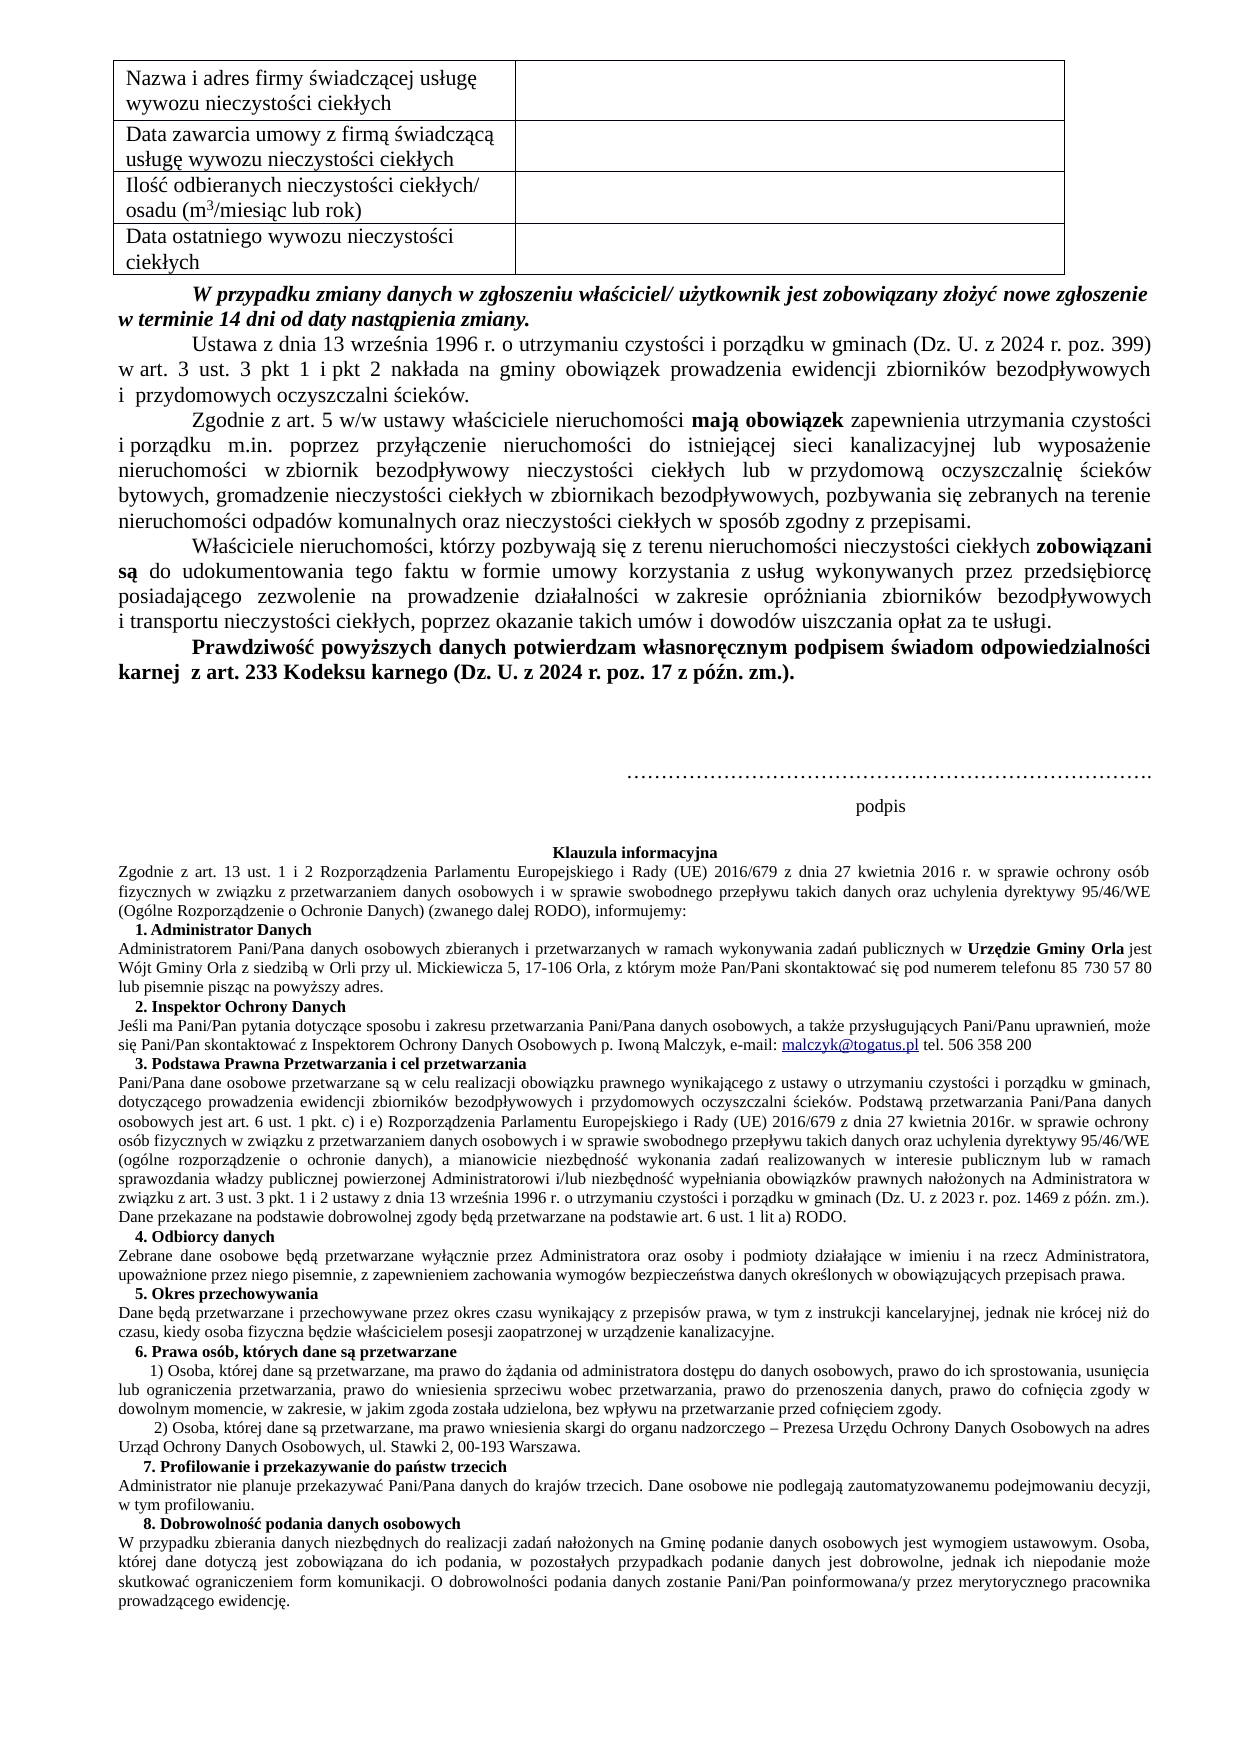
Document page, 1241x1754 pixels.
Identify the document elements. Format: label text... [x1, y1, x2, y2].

text Pani/Pana dane osobowe przetwarzane są w celu realizacji obowiązku prawnego wynikającego z ustawy o utrzymaniu czystości i porządku w gminach, dotyczącego prowadzenia ewidencji zbiorników bezodpływowych i przydomowych oczyszczalni ścieków. Podstawą przetwarzania Pani/Pana danych osobowych jest art. 6 ust. 1 pkt. c) i e) Rozporządzenia Parlamentu Europejskiego i Rady (UE) 2016/679 z dnia 27 kwietnia 2016r. w sprawie ochrony osób fizycznych w związku z przetwarzaniem danych osobowych i w sprawie swobodnego przepływu takich danych oraz uchylenia dyrektywy 95/46/WE (ogólne rozporządzenie o ochronie danych), a mianowicie niezbędność wykonania zadań realizowanych w interesie publicznym lub w ramach sprawozdania władzy publicznej powierzonej Administratorowi i/lub niezbędność wypełniania obowiązków prawnych nałożonych na Administratora w związku z art. 3 ust. 3 pkt. 1 i 2 ustawy z dnia 13 września 1996 r. o utrzymaniu czystości i porządku w gminach (Dz. U. z 2023 r. poz. 1469 z późn. zm.). Dane przekazane na podstawie dobrowolnej zgody będą przetwarzane na podstawie art. 6 ust. 1 lit a) RODO. [118, 1073, 1152, 1226]
text Zgodnie z art. 5 w/w ustawy właściciele nieruchomości mają obowiązek zapewnienia utrzymania czystości i porządku m.in. poprzez przyłączenie nieruchomości do istniejącej sieci kanalizacyjnej lub wyposażenie nieruchomości w zbiornik bezodpływowy nieczystości ciekłych lub w przydomową oczyszczalnię ścieków bytowych, gromadzenie nieczystości ciekłych w zbiornikach bezodpływowych, pozbywania się zebranych na terenie nieruchomości odpadów komunalnych oraz nieczystości ciekłych w sposób zgodny z przepisami. [118, 407, 1152, 533]
text Klauzula informacyjna [118, 843, 1152, 862]
text podpis [118, 789, 1152, 818]
list 1) Osoba, której dane są przetwarzane, ma prawo do żądania od administratora dostępu do danych osobowych, prawo do ich sprostowania, usunięcia lub ograniczenia przetwarzania, prawo do wniesienia sprzeciwu wobec przetwarzania, prawo do przenoszenia danych, prawo do cofnięcia zgody w dowolnym momencie, w zakresie, w jakim zgoda została udzielona, bez wpływu na przetwarzanie przed cofnięciem zgody. [118, 1361, 1152, 1418]
table_cell Ilość odbieranych nieczystości ciekłych/ osadu (m3/miesiąc lub rok) [114, 172, 515, 222]
text Zebrane dane osobowe będą przetwarzane wyłącznie przez Administratora oraz osoby i podmioty działające w imieniu i na rzecz Administratora, upoważnione przez niego pisemnie, z zapewnieniem zachowania wymogów bezpieczeństwa danych określonych w obowiązujących przepisach prawa. [118, 1246, 1152, 1284]
text Jeśli ma Pani/Pan pytania dotyczące sposobu i zakresu przetwarzania Pani/Pana danych osobowych, a także przysługujących Pani/Panu uprawnień, może się Pani/Pan skontaktować z Inspektorem Ochrony Danych Osobowych p. Iwoną Malczyk, e-mail: malczyk@togatus.pl tel. 506 358 200 [118, 1016, 1152, 1054]
text Właściciele nieruchomości, którzy pozbywają się z terenu nieruchomości nieczystości ciekłych zobowiązani są do udokumentowania tego faktu w formie umowy korzystania z usług wykonywanych przez przedsiębiorcę posiadającego zezwolenie na prowadzenie działalności w zakresie opróżniania zbiorników bezodpływowych i transportu nieczystości ciekłych, poprzez okazanie takich umów i dowodów uiszczania opłat za te usługi. [118, 533, 1152, 634]
text W przypadku zmiany danych w zgłoszeniu właściciel/ użytkownik jest zobowiązany złożyć nowe zgłoszenie w terminie 14 dni od daty nastąpienia zmiany. [118, 280, 1152, 331]
text Dane będą przetwarzane i przechowywane przez okres czasu wynikający z przepisów prawa, w tym z instrukcji kancelaryjnej, jednak nie krócej niż do czasu, kiedy osoba fizyczna będzie właścicielem posesji zaopatrzonej w urządzenie kanalizacyjne. [118, 1303, 1152, 1341]
table_cell Nazwa i adres firmy świadczącej usługę wywozu nieczystości ciekłych [114, 61, 515, 119]
table_cell [516, 121, 1064, 171]
text W przypadku zbierania danych niezbędnych do realizacji zadań nałożonych na Gminę podanie danych osobowych jest wymogiem ustawowym. Osoba, której dane dotyczą jest zobowiązana do ich podania, w pozostałych przypadkach podanie danych jest dobrowolne, jednak ich niepodanie może skutkować ograniczeniem form komunikacji. O dobrowolności podania danych zostanie Pani/Pan poinformowana/y przez merytorycznego pracownika prowadzącego ewidencję. [118, 1533, 1152, 1610]
table_cell [516, 224, 1064, 274]
text …………………………………………………………………. [118, 758, 1152, 783]
text Ustawa z dnia 13 września 1996 r. o utrzymaniu czystości i porządku w gminach (Dz. U. z 2024 r. poz. 399) w art. 3 ust. 3 pkt 1 i pkt 2 nakłada na gminy obowiązek prowadzenia ewidencji zbiorników bezodpływowych i przydomowych oczyszczalni ścieków. [118, 331, 1152, 407]
table_cell Data ostatniego wywozu nieczystości ciekłych [114, 224, 515, 274]
text 8. Dobrowolność podania danych osobowych [118, 1514, 1152, 1533]
text 4. Odbiorcy danych [118, 1226, 1152, 1246]
text Administrator nie planuje przekazywać Pani/Pana danych do krajów trzecich. Dane osobowe nie podlegają zautomatyzowanemu podejmowaniu decyzji, w tym profilowaniu. [118, 1476, 1152, 1514]
text 5. Okres przechowywania [118, 1284, 1152, 1303]
table_cell [516, 61, 1064, 119]
text Zgodnie z art. 13 ust. 1 i 2 Rozporządzenia Parlamentu Europejskiego i Rady (UE) 2016/679 z dnia 27 kwietnia 2016 r. w sprawie ochrony osób fizycznych w związku z przetwarzaniem danych osobowych i w sprawie swobodnego przepływu takich danych oraz uchylenia dyrektywy 95/46/WE (Ogólne Rozporządzenie o Ochronie Danych) (zwanego dalej RODO), informujemy: [118, 862, 1152, 920]
text 2. Inspektor Ochrony Danych [118, 996, 1152, 1016]
text 1. Administrator Danych [118, 920, 1152, 939]
text 7. Profilowanie i przekazywanie do państw trzecich [118, 1456, 1152, 1476]
table_cell Data zawarcia umowy z firmą świadczącą usługę wywozu nieczystości ciekłych [114, 121, 515, 171]
list 2) Osoba, której dane są przetwarzane, ma prawo wniesienia skargi do organu nadzorczego – Prezesa Urzędu Ochrony Danych Osobowych na adres Urząd Ochrony Danych Osobowych, ul. Stawki 2, 00-193 Warszawa. [118, 1418, 1152, 1456]
text Prawdziwość powyższych danych potwierdzam własnoręcznym podpisem świadom odpowiedzialności karnej z art. 233 Kodeksu karnego (Dz. U. z 2024 r. poz. 17 z późn. zm.). [118, 634, 1152, 684]
text 3. Podstawa Prawna Przetwarzania i cel przetwarzania [118, 1054, 1152, 1073]
text 6. Prawa osób, których dane są przetwarzane [118, 1341, 1152, 1361]
table_cell [516, 172, 1064, 222]
text Administratorem Pani/Pana danych osobowych zbieranych i przetwarzanych w ramach wykonywania zadań publicznych w Urzędzie Gminy Orla jest Wójt Gminy Orla z siedzibą w Orli przy ul. Mickiewicza 5, 17-106 Orla, z którym może Pan/Pani skontaktować się pod numerem telefonu 85 730 57 80 lub pisemnie pisząc na powyższy adres. [118, 939, 1152, 996]
